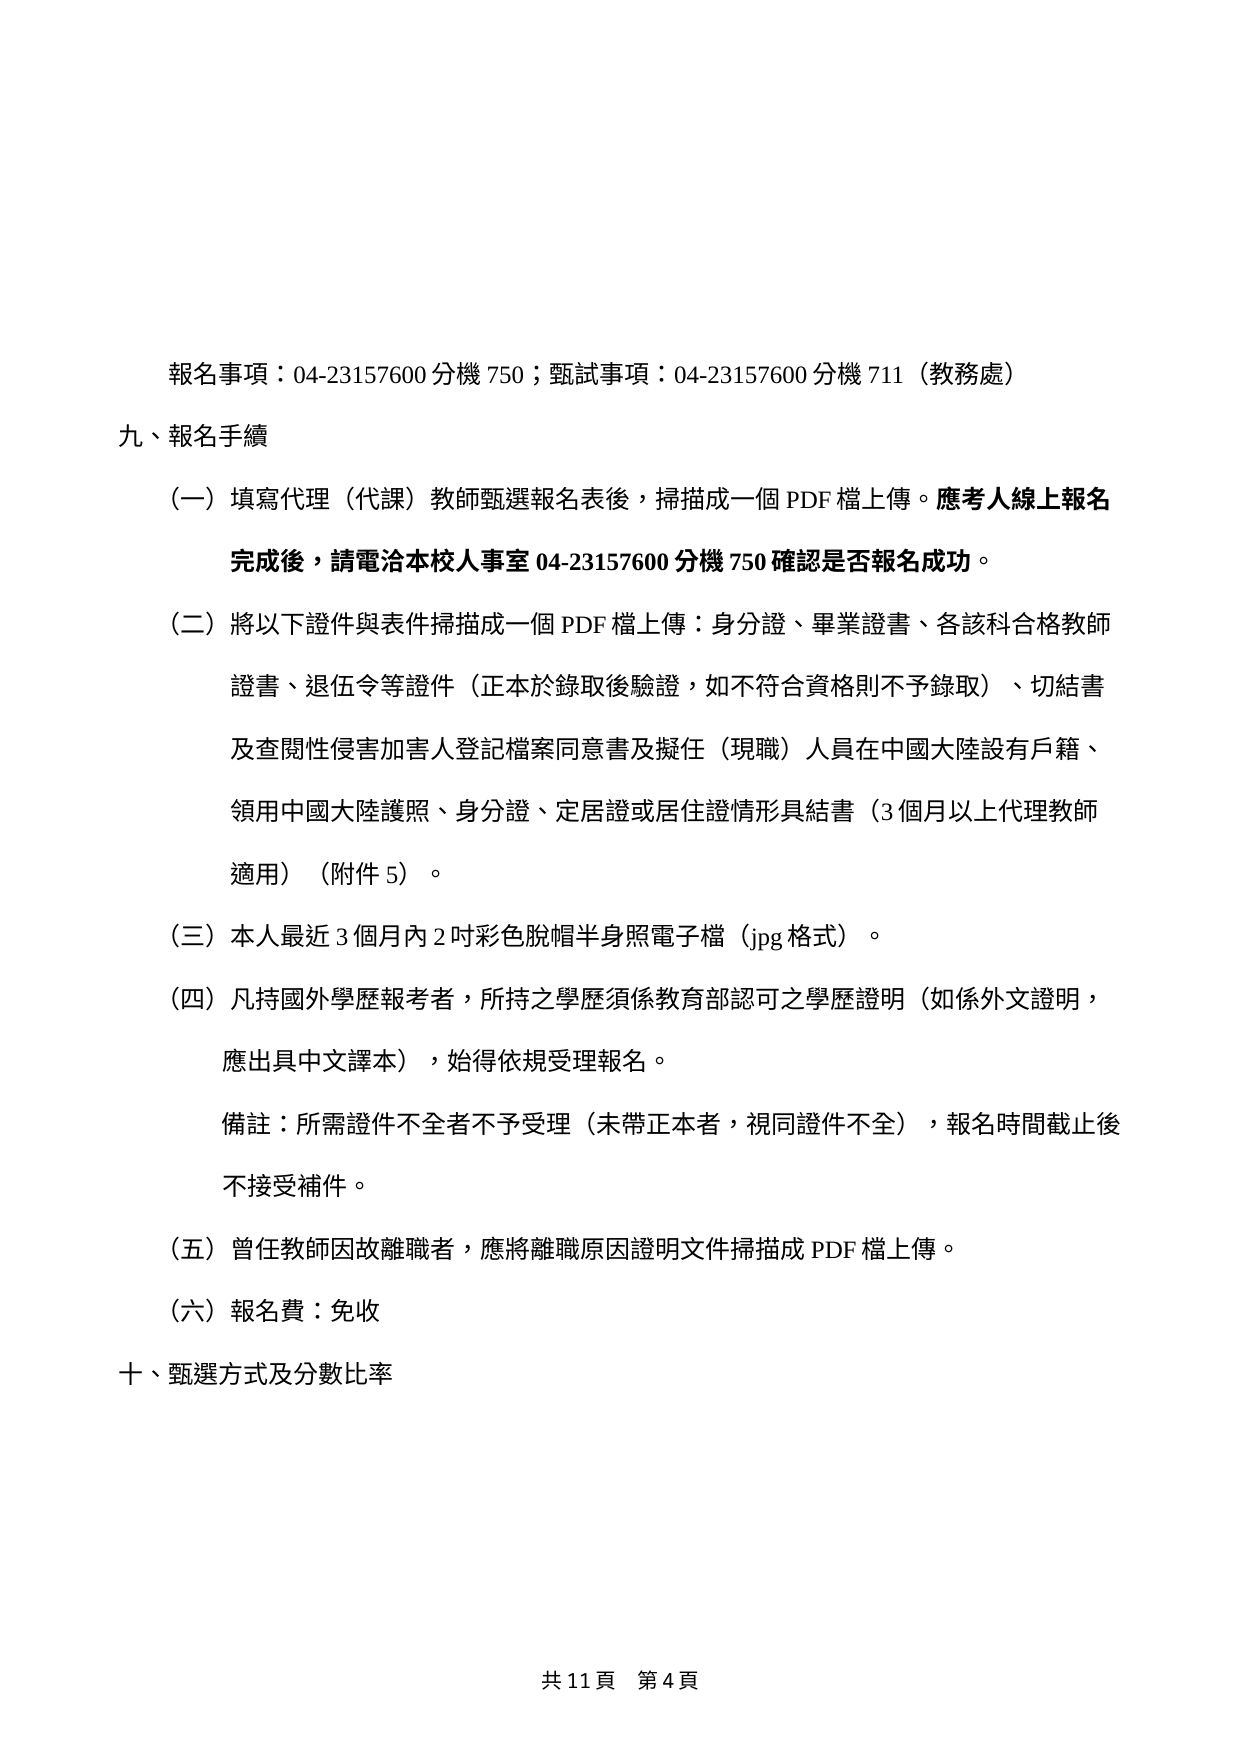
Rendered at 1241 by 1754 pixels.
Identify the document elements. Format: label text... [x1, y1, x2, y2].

text 十、甄選方式及分數比率 [118, 1331, 1122, 1393]
text 九、報名手續 [118, 393, 1122, 456]
text （四）凡持國外學歷報考者，所持之學歷須係教育部認可之學歷證明（如係外文證明，應出具中文譯本），始得依規受理報名。 [156, 956, 1122, 1081]
text （六）報名費：免收 [156, 1268, 1122, 1331]
text （五）曾任教師因故離職者，應將離職原因證明文件掃描成PDF檔上傳。 [156, 1206, 1122, 1268]
text 報名事項：04-23157600分機750；甄試事項：04-23157600分機711（教務處） [118, 331, 1122, 393]
text （三）本人最近3個月內2吋彩色脫帽半身照電子檔（jpg格式）。 [156, 893, 1122, 956]
text 備註：所需證件不全者不予受理（未帶正本者，視同證件不全），報名時間截止後不接受補件。 [222, 1081, 1122, 1206]
text （二）將以下證件與表件掃描成一個PDF檔上傳：身分證、畢業證書、各該科合格教師證書、退伍令等證件（正本於錄取後驗證，如不符合資格則不予錄取）、切結書及查閱性侵害加害人登記檔案同意書及擬任（現職）人員在中國大陸設有戶籍、領用中國大陸護照、身分證、定居證或居住證情形具結書（3個月以上代理教師適用）（附件5）。 [156, 581, 1122, 893]
text （一）填寫代理（代課）教師甄選報名表後，掃描成一個PDF檔上傳。應考人線上報名完成後，請電洽本校人事室04-23157600分機750確認是否報名成功。 [156, 456, 1122, 581]
